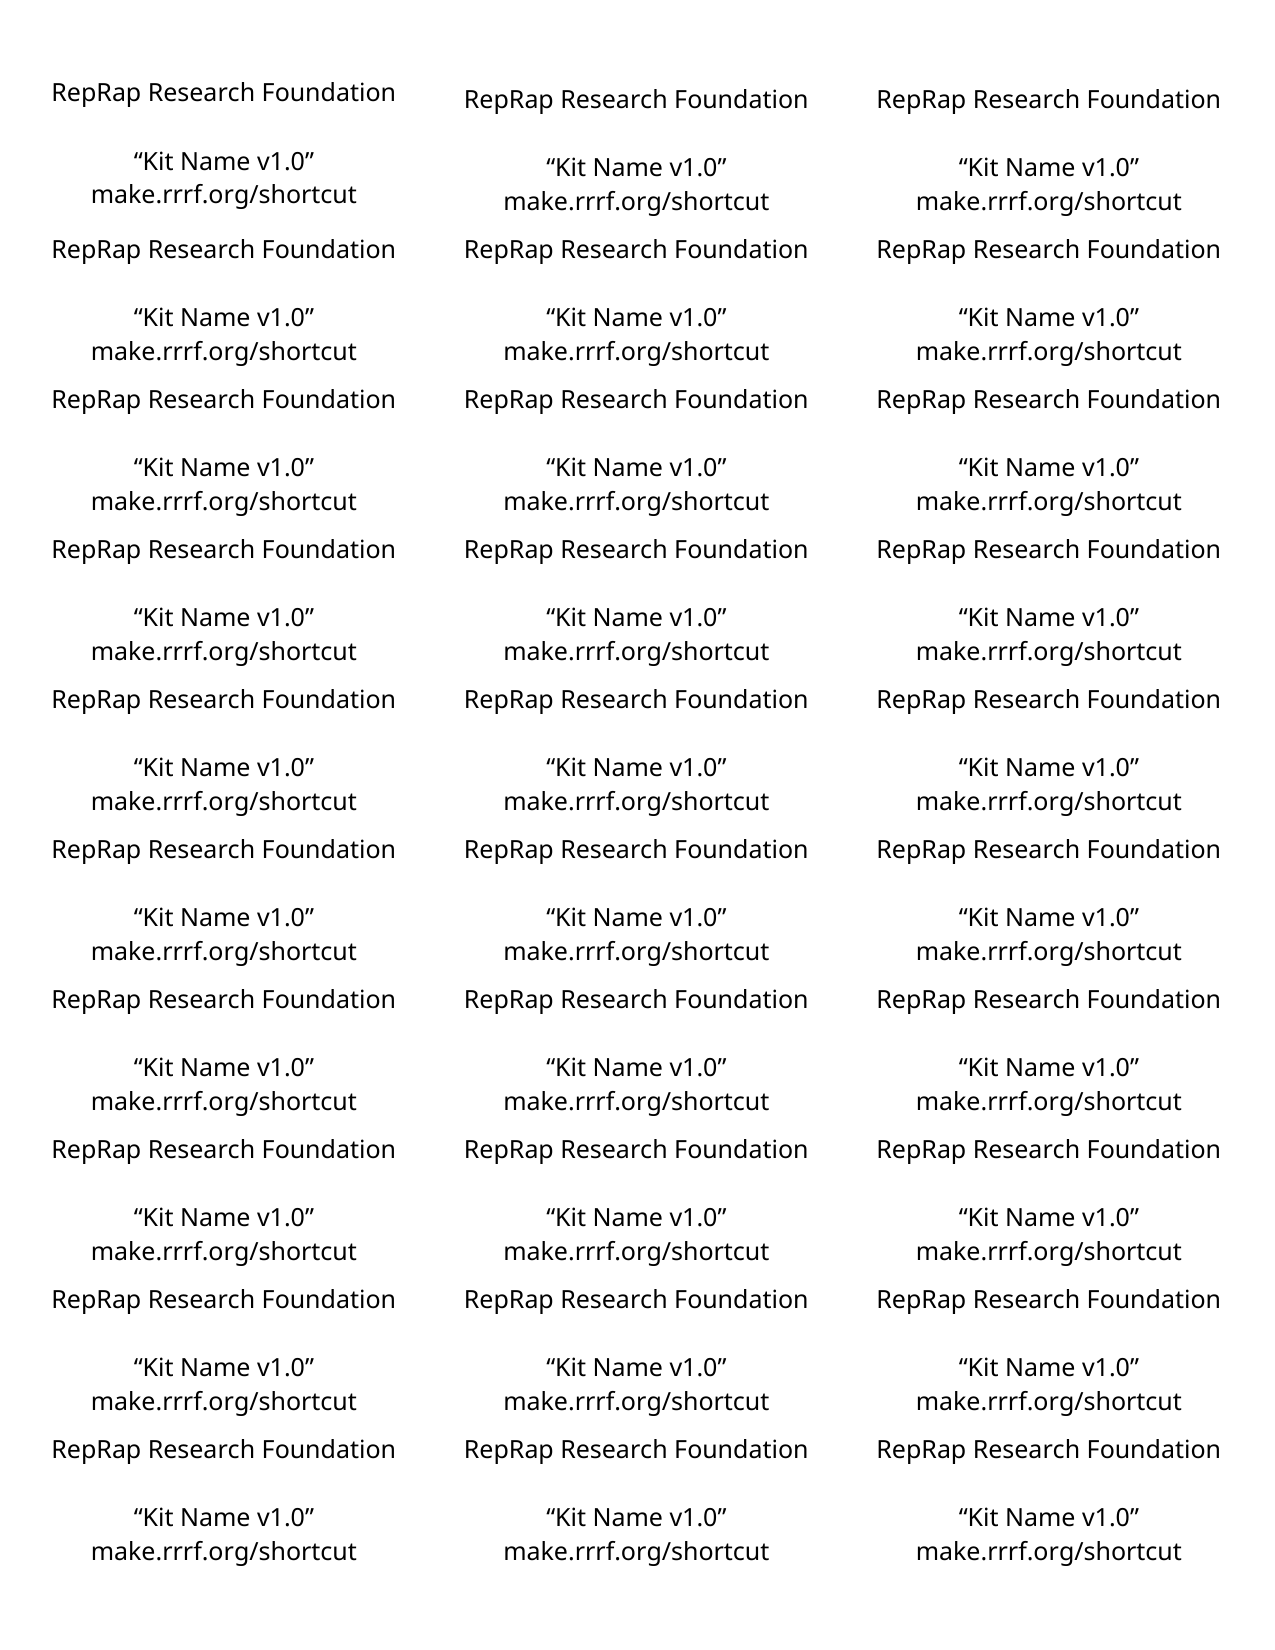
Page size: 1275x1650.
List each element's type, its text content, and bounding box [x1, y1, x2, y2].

table_header RepRap Research Foundation “Kit Name v1.0” make.rrrf.org/shortcut [27, 75, 421, 225]
table_cell [833, 525, 852, 675]
table_cell RepRap Research Foundation “Kit Name v1.0” make.rrrf.org/shortcut [852, 1275, 1246, 1425]
table_cell [421, 225, 439, 375]
table_cell RepRap Research Foundation “Kit Name v1.0” make.rrrf.org/shortcut [439, 525, 833, 675]
table_header [421, 75, 439, 225]
table_header [833, 75, 852, 225]
table_cell RepRap Research Foundation “Kit Name v1.0” make.rrrf.org/shortcut [27, 375, 421, 525]
table_cell RepRap Research Foundation “Kit Name v1.0” make.rrrf.org/shortcut [27, 225, 421, 375]
table_cell RepRap Research Foundation “Kit Name v1.0” make.rrrf.org/shortcut [439, 1425, 833, 1575]
table_cell RepRap Research Foundation “Kit Name v1.0” make.rrrf.org/shortcut [27, 675, 421, 825]
table_cell [421, 825, 439, 975]
table_cell RepRap Research Foundation “Kit Name v1.0” make.rrrf.org/shortcut [27, 975, 421, 1125]
table_cell [833, 375, 852, 525]
table_cell RepRap Research Foundation “Kit Name v1.0” make.rrrf.org/shortcut [852, 225, 1246, 375]
table_cell [421, 525, 439, 675]
table_cell RepRap Research Foundation “Kit Name v1.0” make.rrrf.org/shortcut [852, 975, 1246, 1125]
table_cell RepRap Research Foundation “Kit Name v1.0” make.rrrf.org/shortcut [852, 1125, 1246, 1275]
table_header RepRap Research Foundation “Kit Name v1.0” make.rrrf.org/shortcut [852, 75, 1246, 225]
table_header RepRap Research Foundation “Kit Name v1.0” make.rrrf.org/shortcut [439, 75, 833, 225]
table_cell RepRap Research Foundation “Kit Name v1.0” make.rrrf.org/shortcut [852, 825, 1246, 975]
table_cell [833, 1125, 852, 1275]
table_cell [833, 225, 852, 375]
table_cell RepRap Research Foundation “Kit Name v1.0” make.rrrf.org/shortcut [439, 375, 833, 525]
table_cell RepRap Research Foundation “Kit Name v1.0” make.rrrf.org/shortcut [439, 975, 833, 1125]
table_cell [833, 1425, 852, 1575]
table_cell RepRap Research Foundation “Kit Name v1.0” make.rrrf.org/shortcut [439, 675, 833, 825]
table_cell [421, 1275, 439, 1425]
table_cell [833, 675, 852, 825]
table_cell [421, 375, 439, 525]
table_cell [833, 1275, 852, 1425]
table_cell RepRap Research Foundation “Kit Name v1.0” make.rrrf.org/shortcut [439, 825, 833, 975]
table_cell [421, 975, 439, 1125]
table_cell RepRap Research Foundation “Kit Name v1.0” make.rrrf.org/shortcut [27, 1125, 421, 1275]
table_cell RepRap Research Foundation “Kit Name v1.0” make.rrrf.org/shortcut [852, 525, 1246, 675]
table_cell RepRap Research Foundation “Kit Name v1.0” make.rrrf.org/shortcut [852, 1425, 1246, 1575]
table_cell [421, 1425, 439, 1575]
table_cell RepRap Research Foundation “Kit Name v1.0” make.rrrf.org/shortcut [852, 375, 1246, 525]
table_cell [421, 675, 439, 825]
table_cell RepRap Research Foundation “Kit Name v1.0” make.rrrf.org/shortcut [27, 1275, 421, 1425]
table_cell RepRap Research Foundation “Kit Name v1.0” make.rrrf.org/shortcut [27, 825, 421, 975]
table_cell RepRap Research Foundation “Kit Name v1.0” make.rrrf.org/shortcut [439, 1275, 833, 1425]
table_cell RepRap Research Foundation “Kit Name v1.0” make.rrrf.org/shortcut [439, 1125, 833, 1275]
table_cell [421, 1125, 439, 1275]
table_cell RepRap Research Foundation “Kit Name v1.0” make.rrrf.org/shortcut [439, 225, 833, 375]
table_cell RepRap Research Foundation “Kit Name v1.0” make.rrrf.org/shortcut [27, 525, 421, 675]
table_cell [833, 975, 852, 1125]
table_cell RepRap Research Foundation “Kit Name v1.0” make.rrrf.org/shortcut [852, 675, 1246, 825]
table_cell [833, 825, 852, 975]
table_cell RepRap Research Foundation “Kit Name v1.0” make.rrrf.org/shortcut [27, 1425, 421, 1575]
